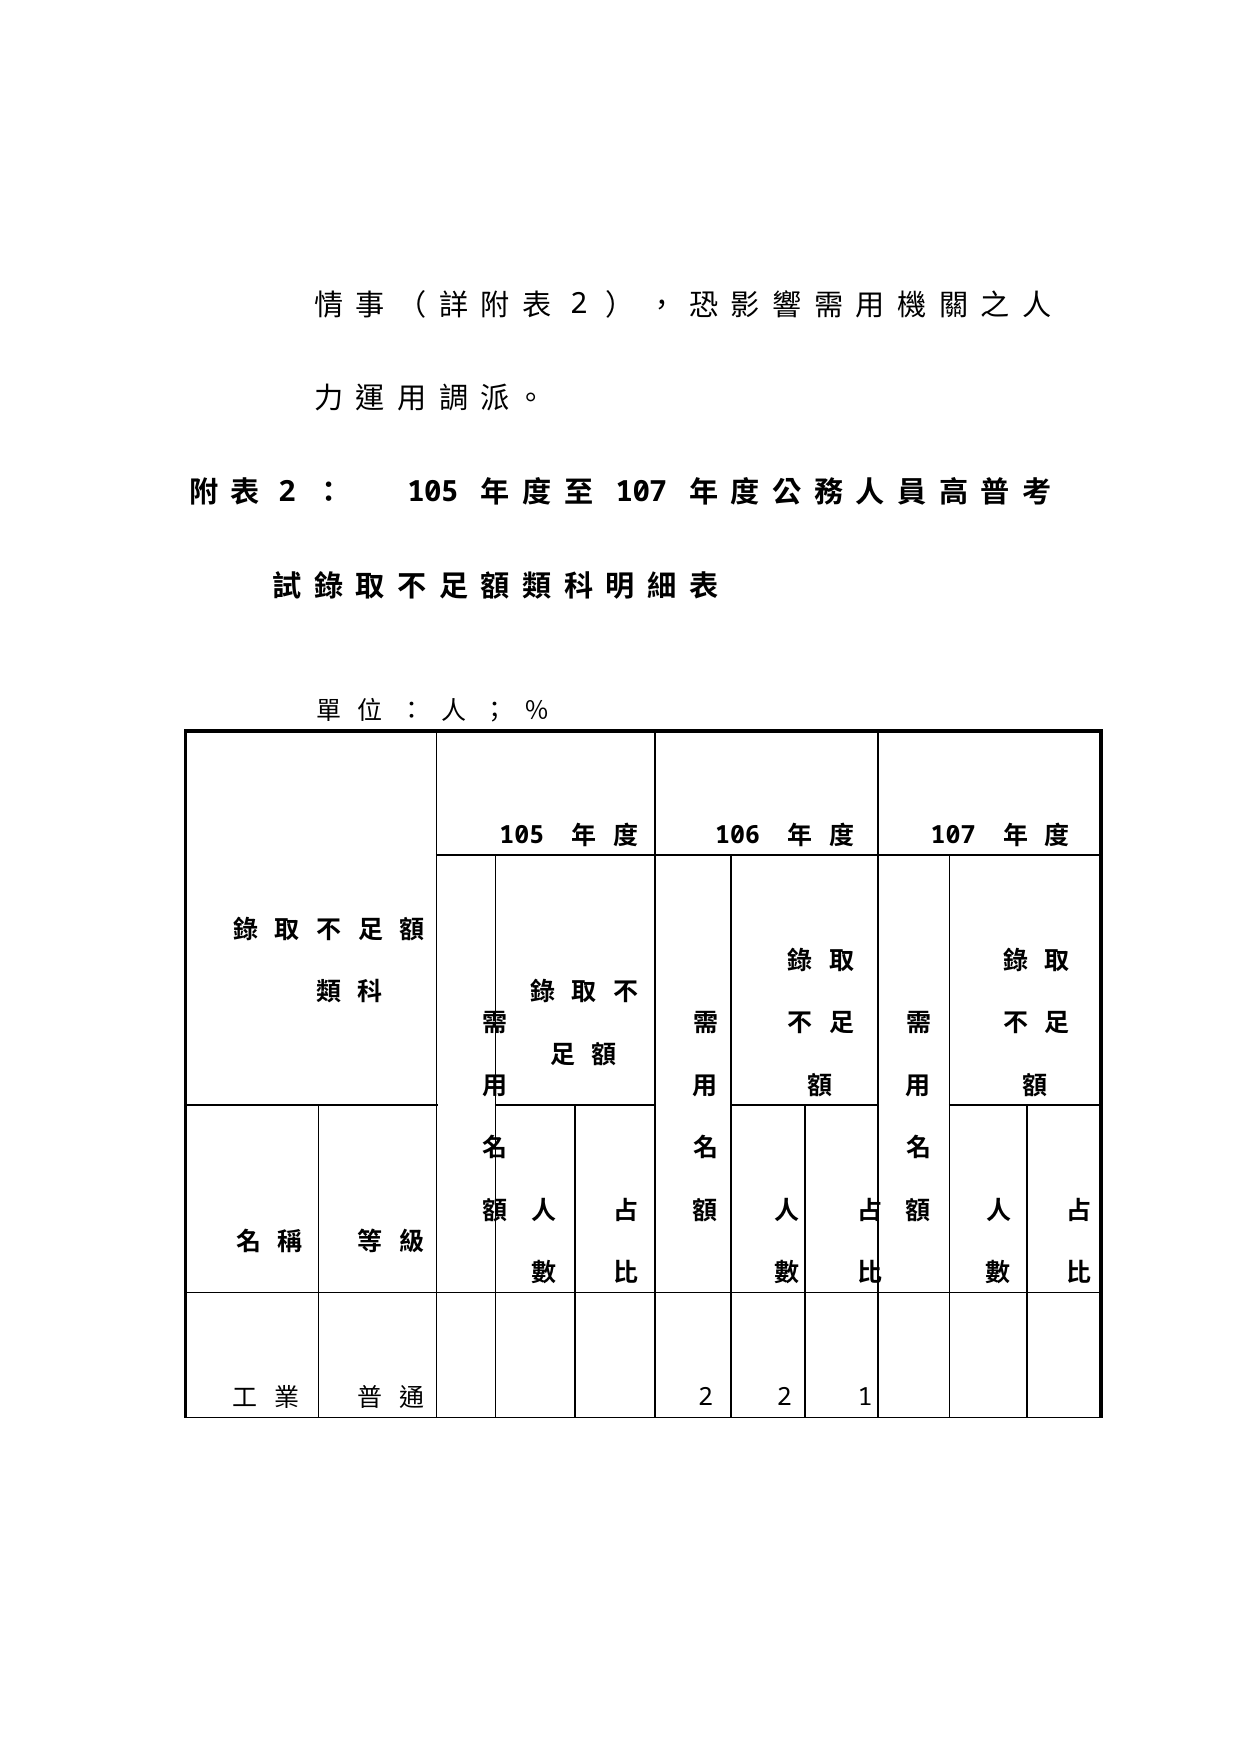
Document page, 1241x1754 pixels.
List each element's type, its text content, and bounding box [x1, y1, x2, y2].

table_cell [496, 1293, 574, 1417]
table_cell 占比 [806, 1106, 877, 1292]
table_header 105年度 [437, 733, 654, 854]
text 情事（詳附表2），恐影響需用機關之人力運用調派。 [271, 229, 1058, 417]
table_cell 錄取不足額 [496, 856, 654, 1104]
table_cell 名稱 [187, 1106, 318, 1292]
table_cell 普通 [319, 1293, 436, 1417]
table_header 106年度 [656, 733, 877, 854]
table_cell 占比 [1028, 1106, 1099, 1292]
table_cell 錄取不足額 [950, 856, 1099, 1104]
table_cell 人數 [496, 1106, 574, 1292]
table_cell 1 [806, 1293, 877, 1417]
text 單位：人；％ [296, 604, 1087, 729]
table_header 錄取不足額類科 [187, 733, 436, 1104]
table_cell [1028, 1293, 1099, 1417]
table_cell [576, 1293, 654, 1417]
table_cell [950, 1293, 1026, 1417]
table_cell 需用 名額 [656, 856, 730, 1292]
table_cell 錄取不足額 [732, 856, 877, 1104]
table_cell 人數 [732, 1106, 804, 1292]
table_cell 2 [656, 1293, 730, 1417]
table_cell 2 [732, 1293, 804, 1417]
table_cell 占比 [576, 1106, 654, 1292]
table_cell 工業 [187, 1293, 318, 1417]
table_header 107年度 [879, 733, 1099, 854]
text 附表2： 105年度至107年度公務人員高普考試錄取不足額類科明細表 [183, 417, 1072, 604]
table_cell 人數 [950, 1106, 1026, 1292]
table_cell [879, 1293, 949, 1417]
table_cell 需用 名額 [437, 856, 495, 1292]
table_cell 需用 名額 [879, 856, 949, 1292]
table_cell [437, 1293, 495, 1417]
table_cell 等級 [319, 1106, 436, 1292]
